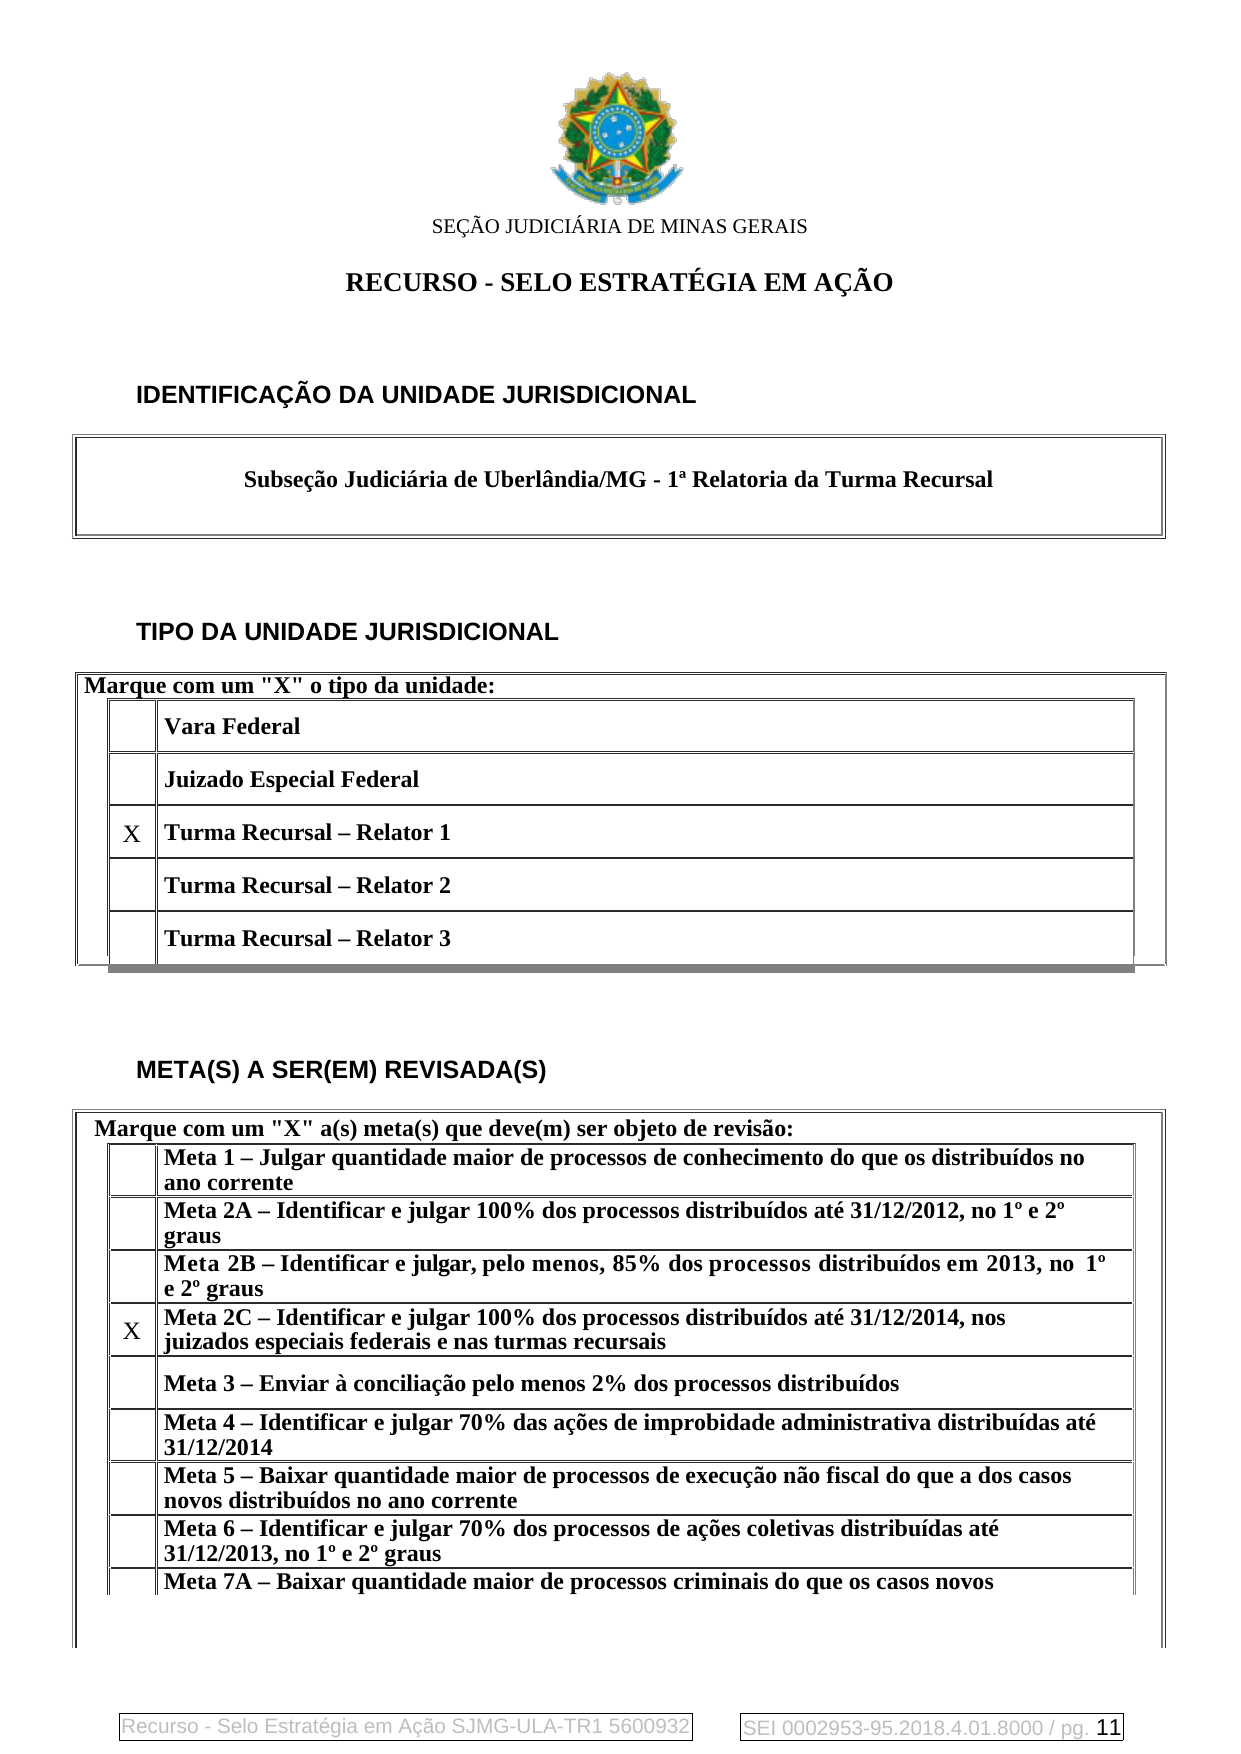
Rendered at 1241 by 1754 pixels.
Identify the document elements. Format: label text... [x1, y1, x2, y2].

table_cell [109, 1249, 155, 1301]
table_cell Meta 5 – Baixar quantidade maior de processos de execução não fiscal do que a dos casos novos distribuídos no ano corrente [158, 1460, 1133, 1513]
table_cell Meta 4 – Identificar e julgar 70% das ações de improbidade administrativa distribuídas até 31/12/2014 [158, 1408, 1133, 1460]
table_cell [110, 1408, 155, 1460]
table_cell Meta 2B – Identificar e julgar, pelo menos, 85% dos processos distribuídos em 2013, no 1º e 2º graus [158, 1249, 1134, 1301]
text SEÇÃO JUDICIÁRIA DE MINAS GERAIS [58, 214, 1181, 238]
text TIPO DA UNIDADE JURISDICIONAL [136, 617, 1192, 646]
table_cell [109, 1514, 155, 1566]
table_cell Meta 7A – Baixar quantidade maior de processos criminais do que os casos novos [158, 1566, 1133, 1595]
table_cell Turma Recursal – Relator 3 [158, 912, 1133, 964]
table_header [110, 1145, 156, 1195]
table_cell [110, 754, 155, 804]
table_cell Turma Recursal – Relator 1 [158, 806, 1133, 857]
table_cell [78, 698, 108, 964]
table_cell [110, 1566, 155, 1595]
subtitle RECURSO - SELO ESTRATÉGIA EM AÇÃO [58, 266, 1181, 297]
text META(S) A SER(EM) REVISADA(S) [136, 1055, 1192, 1084]
table_cell Turma Recursal – Relator 2 [158, 859, 1133, 910]
table_cell [110, 1195, 155, 1248]
table_cell Vara Federal [158, 701, 1133, 751]
table_header Marque com um "X" o tipo da unidade: [78, 675, 1165, 698]
table_cell Meta 2A – Identificar e julgar 100% dos processos distribuídos até 31/12/2012, no 1º e 2º graus [158, 1195, 1133, 1248]
table_cell [110, 701, 155, 751]
subtitle IDENTIFICAÇÃO DA UNIDADE JURISDICIONAL [136, 380, 1192, 408]
table_cell [109, 1355, 155, 1407]
table_cell X [110, 1301, 155, 1354]
table_cell Meta 6 – Identificar e julgar 70% dos processos de ações coletivas distribuídas até 31/12/2013, no 1º e 2º graus [158, 1514, 1134, 1566]
table_cell Juizado Especial Federal [158, 754, 1133, 804]
table_header Meta 1 – Julgar quantidade maior de processos de conhecimento do que os distribuídos no ano corrente [156, 1145, 1133, 1195]
table_cell [1134, 698, 1165, 964]
table_cell X [110, 806, 155, 857]
picture [548, 70, 688, 208]
table_cell [110, 912, 155, 964]
table_cell Meta 2C – Identificar e julgar 100% dos processos distribuídos até 31/12/2014, nos juizados especiais federais e nas turmas recursais [158, 1301, 1133, 1354]
table_cell [110, 859, 155, 910]
table_cell [110, 1460, 155, 1513]
table_cell Meta 3 – Enviar à conciliação pelo menos 2% dos processos distribuídos [158, 1355, 1134, 1407]
